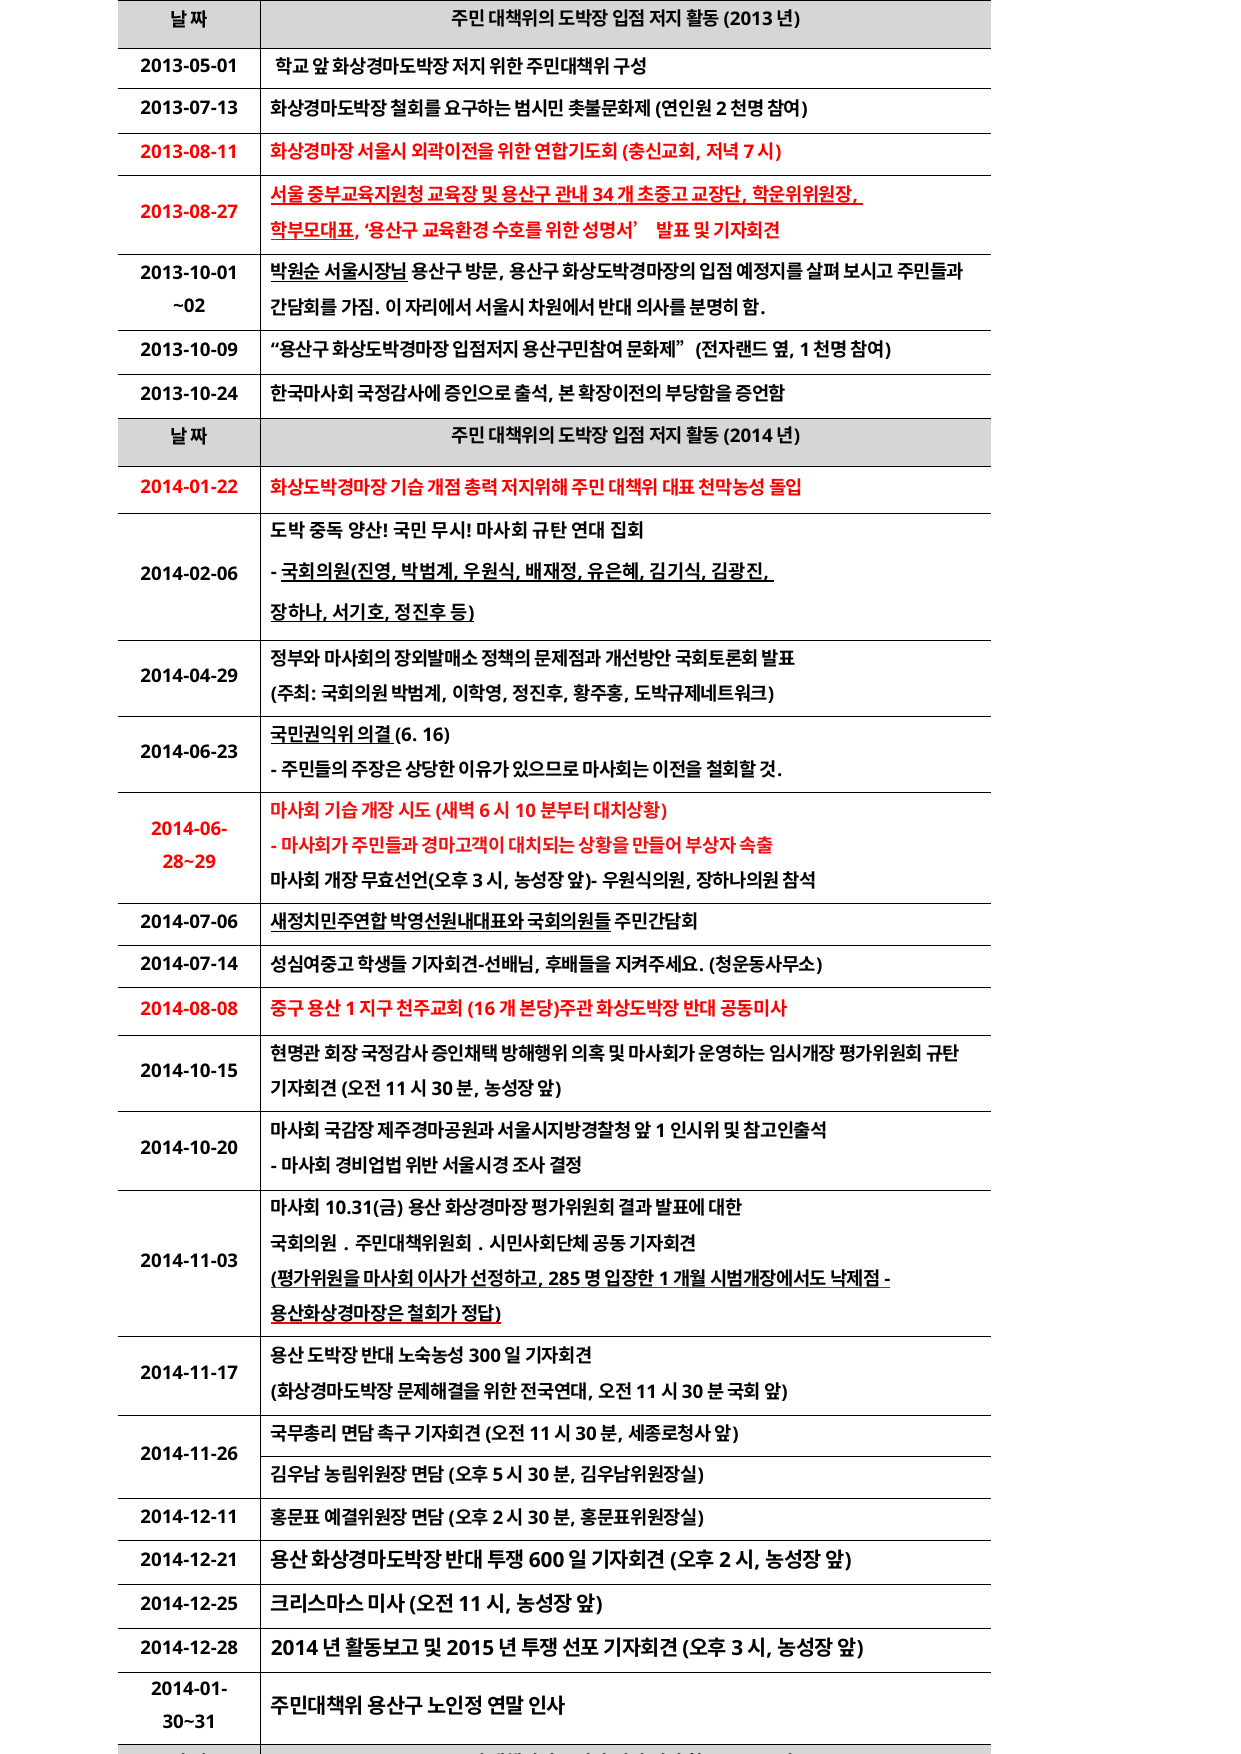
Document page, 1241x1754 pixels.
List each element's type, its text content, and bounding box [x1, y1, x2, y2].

table_cell 2013-08-11 [118, 134, 260, 175]
table_cell 2014-06-23 [118, 717, 260, 792]
table_cell 크리스마스 미사 (오전 11시, 농성장 앞) [261, 1585, 991, 1628]
table_cell 현명관 회장 국정감사 증인채택 방해행위 의혹 및 마사회가 운영하는 임시개장 평가위원회 규탄 기자회견 (오전 11시 30분, 농성장 앞) [261, 1036, 991, 1111]
table_cell 2014-12-28 [118, 1629, 260, 1672]
table_cell 주민 대책위의 도박장 입점 저지 활동 (2014년) [261, 419, 991, 466]
table_cell 도박 중독 양산! 국민 무시! 마사회 규탄 연대 집회 - 국회의원(진영, 박범계, 우원식, 배재정, 유은혜, 김기식, 김광진, 장하나, 서기호, 정진후 등) [261, 514, 991, 639]
table_cell 2014-10-15 [118, 1036, 260, 1111]
table_cell 2014-12-21 [118, 1541, 260, 1584]
table_cell 박원순 서울시장님 용산구 방문, 용산구 화상도박경마장의 입점 예정지를 살펴 보시고 주민들과 간담회를 가짐. 이 자리에서 서울시 차원에서 반대 의사를 분명히 함. [261, 255, 991, 330]
table_cell 2014-11-03 [118, 1191, 260, 1336]
table_cell “용산구 화상도박경마장 입점저지 용산구민참여 문화제”(전자랜드 옆, 1천명 참여) [261, 331, 991, 374]
table_cell 주민 대책위의 도박장 입점 저지 활동 (2015년) [261, 1745, 991, 1754]
table_cell 서울 중부교육지원청 교육장 및 용산구 관내 34개 초중고 교장단, 학운위위원장, 학부모대표, ‘용산구 교육환경 수호를 위한 성명서’ 발표 및 기자회견 [261, 176, 991, 254]
table_cell 날 짜 [118, 1745, 260, 1754]
table_cell 2014-12-11 [118, 1499, 260, 1540]
table_cell 2014-11-26 [118, 1416, 260, 1498]
table_cell 화상도박경마장 기습 개점 총력 저지위해 주민 대책위 대표 천막농성 돌입 [261, 467, 991, 512]
table_cell 화상경마도박장 철회를 요구하는 범시민 촛불문화제 (연인원 2천명 참여) [261, 89, 991, 133]
table_cell 2013-05-01 [118, 49, 260, 88]
table_cell 정부와 마사회의 장외발매소 정책의 문제점과 개선방안 국회토론회 발표 (주최: 국회의원 박범계, 이학영, 정진후, 황주홍, 도박규제네트워크) [261, 641, 991, 716]
table_cell 주민대책위 용산구 노인정 연말 인사 [261, 1673, 991, 1744]
table_cell 2014년 활동보고 및 2015년 투쟁 선포 기자회견 (오후 3시, 농성장 앞) [261, 1629, 991, 1672]
table_cell 2013-07-13 [118, 89, 260, 133]
table_header 주민 대책위의 도박장 입점 저지 활동 (2013년) [261, 1, 991, 48]
table_cell 2013-10-09 [118, 331, 260, 374]
table_cell 중구 용산1지구 천주교회 (16개 본당)주관 화상도박장 반대 공동미사 [261, 988, 991, 1035]
table_cell 김우남 농림위원장 면담 (오후 5시 30분, 김우남위원장실) [261, 1457, 991, 1498]
table_cell 국민권익위 의결 (6. 16) - 주민들의 주장은 상당한 이유가 있으므로 마사회는 이전을 철회할 것. [261, 717, 991, 792]
table_cell 용산 도박장 반대 노숙농성 300일 기자회견 (화상경마도박장 문제해결을 위한 전국연대, 오전 11시 30분 국회 앞) [261, 1337, 991, 1415]
table_cell 마사회 10.31(금) 용산 화상경마장 평가위원회 결과 발표에 대한 국회의원 ․ 주민대책위원회 ․ 시민사회단체 공동 기자회견 (평가위원을 마사회 이사가 선정하고, 285명 입장한 1개월 시범개장에서도 낙제점 -용산화상경마장은 철회가 정답) [261, 1191, 991, 1336]
table_cell 2014-06-28~29 [118, 793, 260, 903]
table_cell 한국마사회 국정감사에 증인으로 출석, 본 확장이전의 부당함을 증언함 [261, 375, 991, 418]
table_cell 날 짜 [118, 419, 260, 466]
table_cell 2014-12-25 [118, 1585, 260, 1628]
table_cell 2014-02-06 [118, 514, 260, 639]
table_cell 마사회 기습 개장 시도 (새벽 6시 10분부터 대치상황) - 마사회가 주민들과 경마고객이 대치되는 상황을 만들어 부상자 속출 마사회 개장 무효선언(오후 3시, 농성장 앞)- 우원식의원, 장하나의원 참석 [261, 793, 991, 903]
table_cell 2014-07-06 [118, 904, 260, 945]
table_cell 2014-10-20 [118, 1112, 260, 1189]
table_cell 2014-08-08 [118, 988, 260, 1035]
table_cell 홍문표 예결위원장 면담 (오후 2시 30분, 홍문표위원장실) [261, 1499, 991, 1540]
table_cell 용산 화상경마도박장 반대 투쟁 600일 기자회견 (오후 2시, 농성장 앞) [261, 1541, 991, 1584]
table_header 날 짜 [118, 1, 260, 48]
table_cell 2014-01-22 [118, 467, 260, 512]
table_cell 2014-01-30~31 [118, 1673, 260, 1744]
table_cell 2014-04-29 [118, 641, 260, 716]
table_cell 2013-10-24 [118, 375, 260, 418]
table_cell 2013-10-01 ~02 [118, 255, 260, 330]
table_cell 화상경마장 서울시 외곽이전을 위한 연합기도회 (충신교회, 저녁 7시) [261, 134, 991, 175]
table_cell 2013-08-27 [118, 176, 260, 254]
table_cell 2014-11-17 [118, 1337, 260, 1415]
table_cell 2014-07-14 [118, 946, 260, 987]
table_cell 마사회 국감장 제주경마공원과 서울시지방경찰청 앞 1인시위 및 참고인출석 - 마사회 경비업법 위반 서울시경 조사 결정 [261, 1112, 991, 1189]
table_cell 성심여중고 학생들 기자회견-선배님, 후배들을 지켜주세요. (청운동사무소) [261, 946, 991, 987]
table_cell 국무총리 면담 촉구 기자회견 (오전 11시 30분, 세종로청사 앞) [261, 1416, 991, 1456]
table_cell 새정치민주연합 박영선원내대표와 국회의원들 주민간담회 [261, 904, 991, 945]
table_cell 학교 앞 화상경마도박장 저지 위한 주민대책위 구성 [261, 49, 991, 88]
